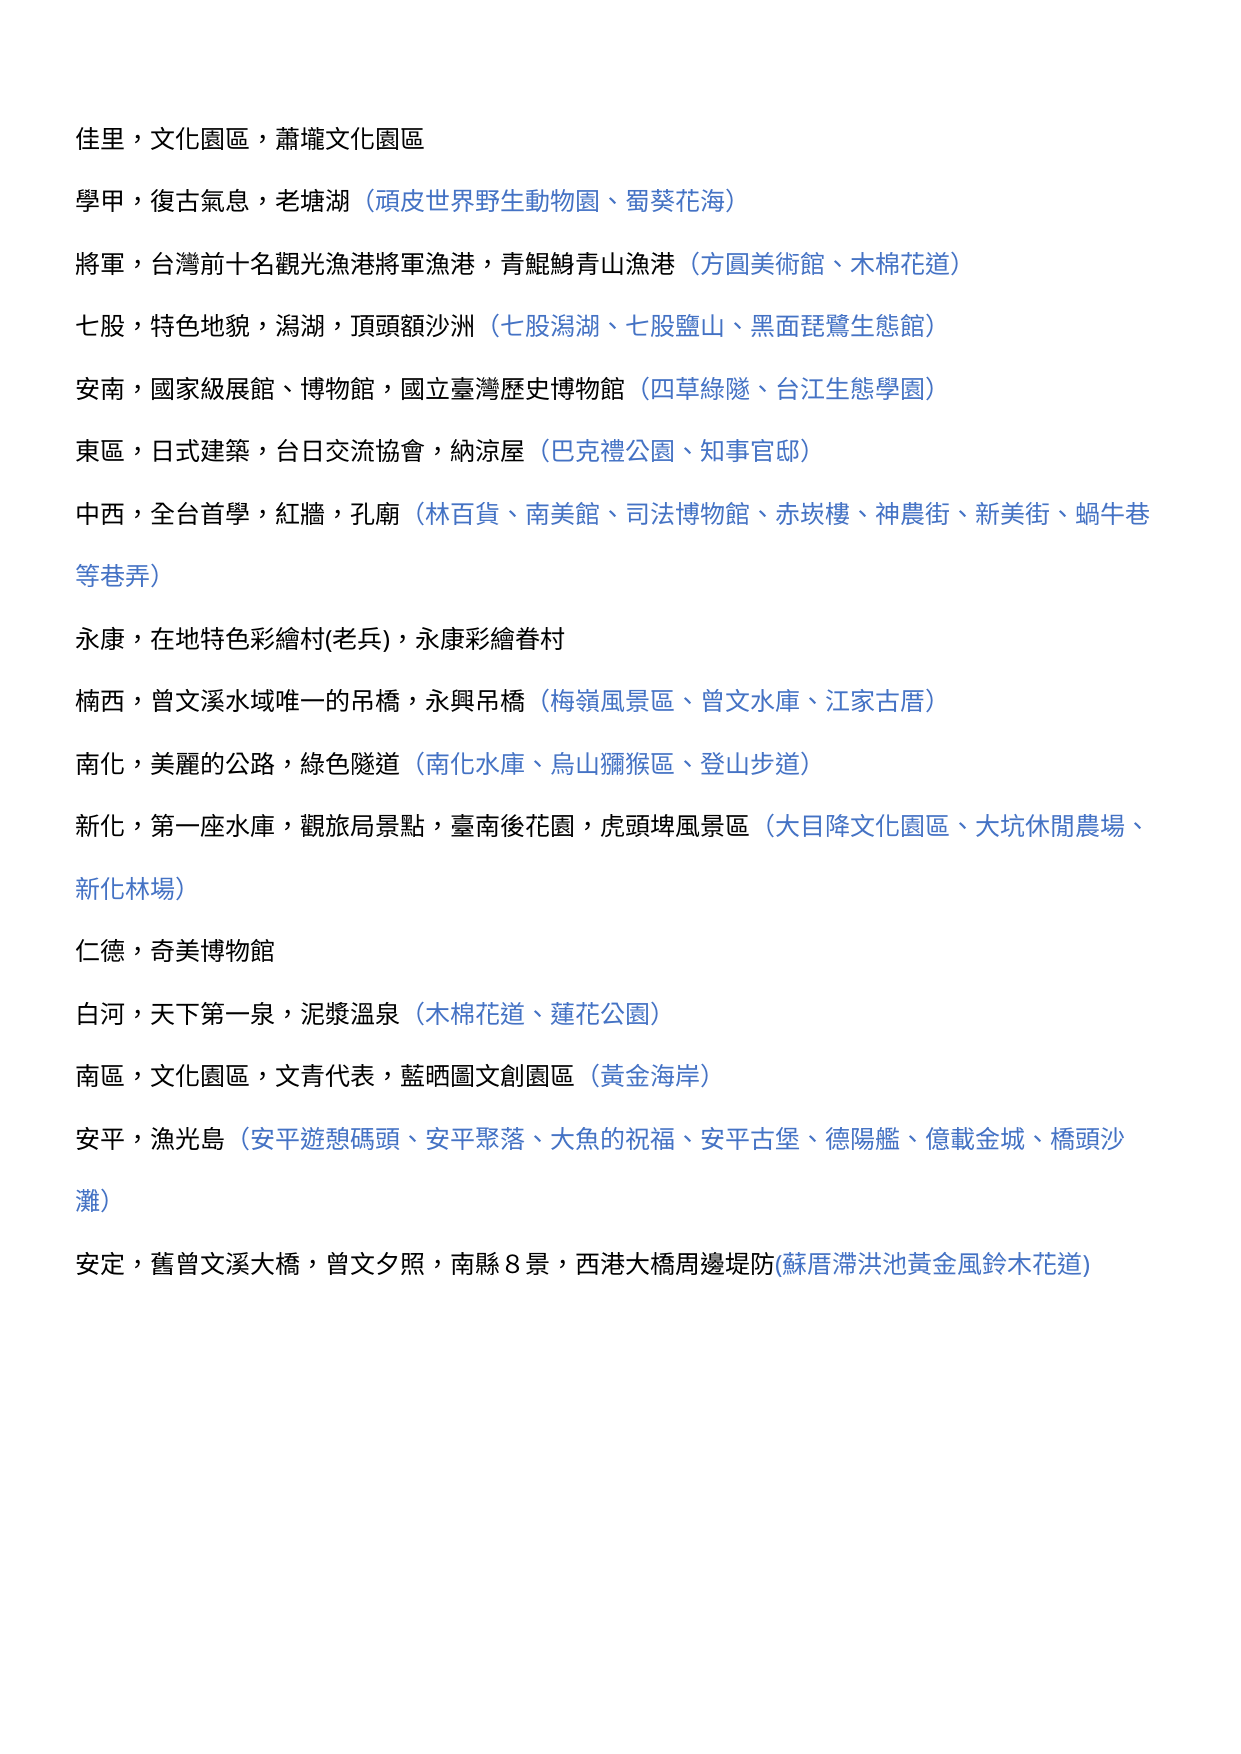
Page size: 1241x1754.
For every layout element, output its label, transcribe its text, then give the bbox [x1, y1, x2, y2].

text 安定，舊曾文溪大橋，曾文夕照，南縣８景，西港大橋周邊堤防(蘇厝滯洪池黃金風鈴木花道) [75, 1221, 1165, 1283]
text 永康，在地特色彩繪村(老兵)，永康彩繪眷村 [75, 596, 1165, 658]
text 南化，美麗的公路，綠色隧道（南化水庫、烏山獼猴區、登山步道） [75, 721, 1165, 783]
text 安平，漁光島（安平遊憩碼頭、安平聚落、大魚的祝福、安平古堡、德陽艦、億載金城、橋頭沙灘） [75, 1096, 1165, 1221]
text 七股，特色地貌，潟湖，頂頭額沙洲（七股潟湖、七股鹽山、黑面琵鷺生態館） [75, 283, 1165, 346]
text 佳里，文化園區，蕭壠文化園區 [75, 96, 1165, 158]
text 學甲，復古氣息，老塘湖（頑皮世界野生動物園、蜀葵花海） [75, 158, 1165, 221]
text 仁德，奇美博物館 [75, 908, 1165, 971]
text 新化，第一座水庫，觀旅局景點，臺南後花園，虎頭埤風景區（大目降文化園區、大坑休閒農場、新化林場） [75, 783, 1165, 908]
text 東區，日式建築，台日交流協會，納涼屋（巴克禮公園、知事官邸） [75, 408, 1165, 471]
text 中西，全台首學，紅牆，孔廟（林百貨、南美館、司法博物館、赤崁樓、神農街、新美街、蝸牛巷等巷弄） [75, 471, 1165, 596]
text 將軍，台灣前十名觀光漁港將軍漁港，青鯤鯓青山漁港（方圓美術館、木棉花道） [75, 221, 1165, 283]
text 安南，國家級展館、博物館，國立臺灣歷史博物館（四草綠隧、台江生態學園） [75, 346, 1165, 408]
text 白河，天下第一泉，泥漿溫泉（木棉花道、蓮花公園） [75, 971, 1165, 1033]
text 楠西，曾文溪水域唯一的吊橋，永興吊橋（梅嶺風景區、曾文水庫、江家古厝） [75, 658, 1165, 721]
text 南區，文化園區，文青代表，藍晒圖文創園區（黃金海岸） [75, 1033, 1165, 1096]
